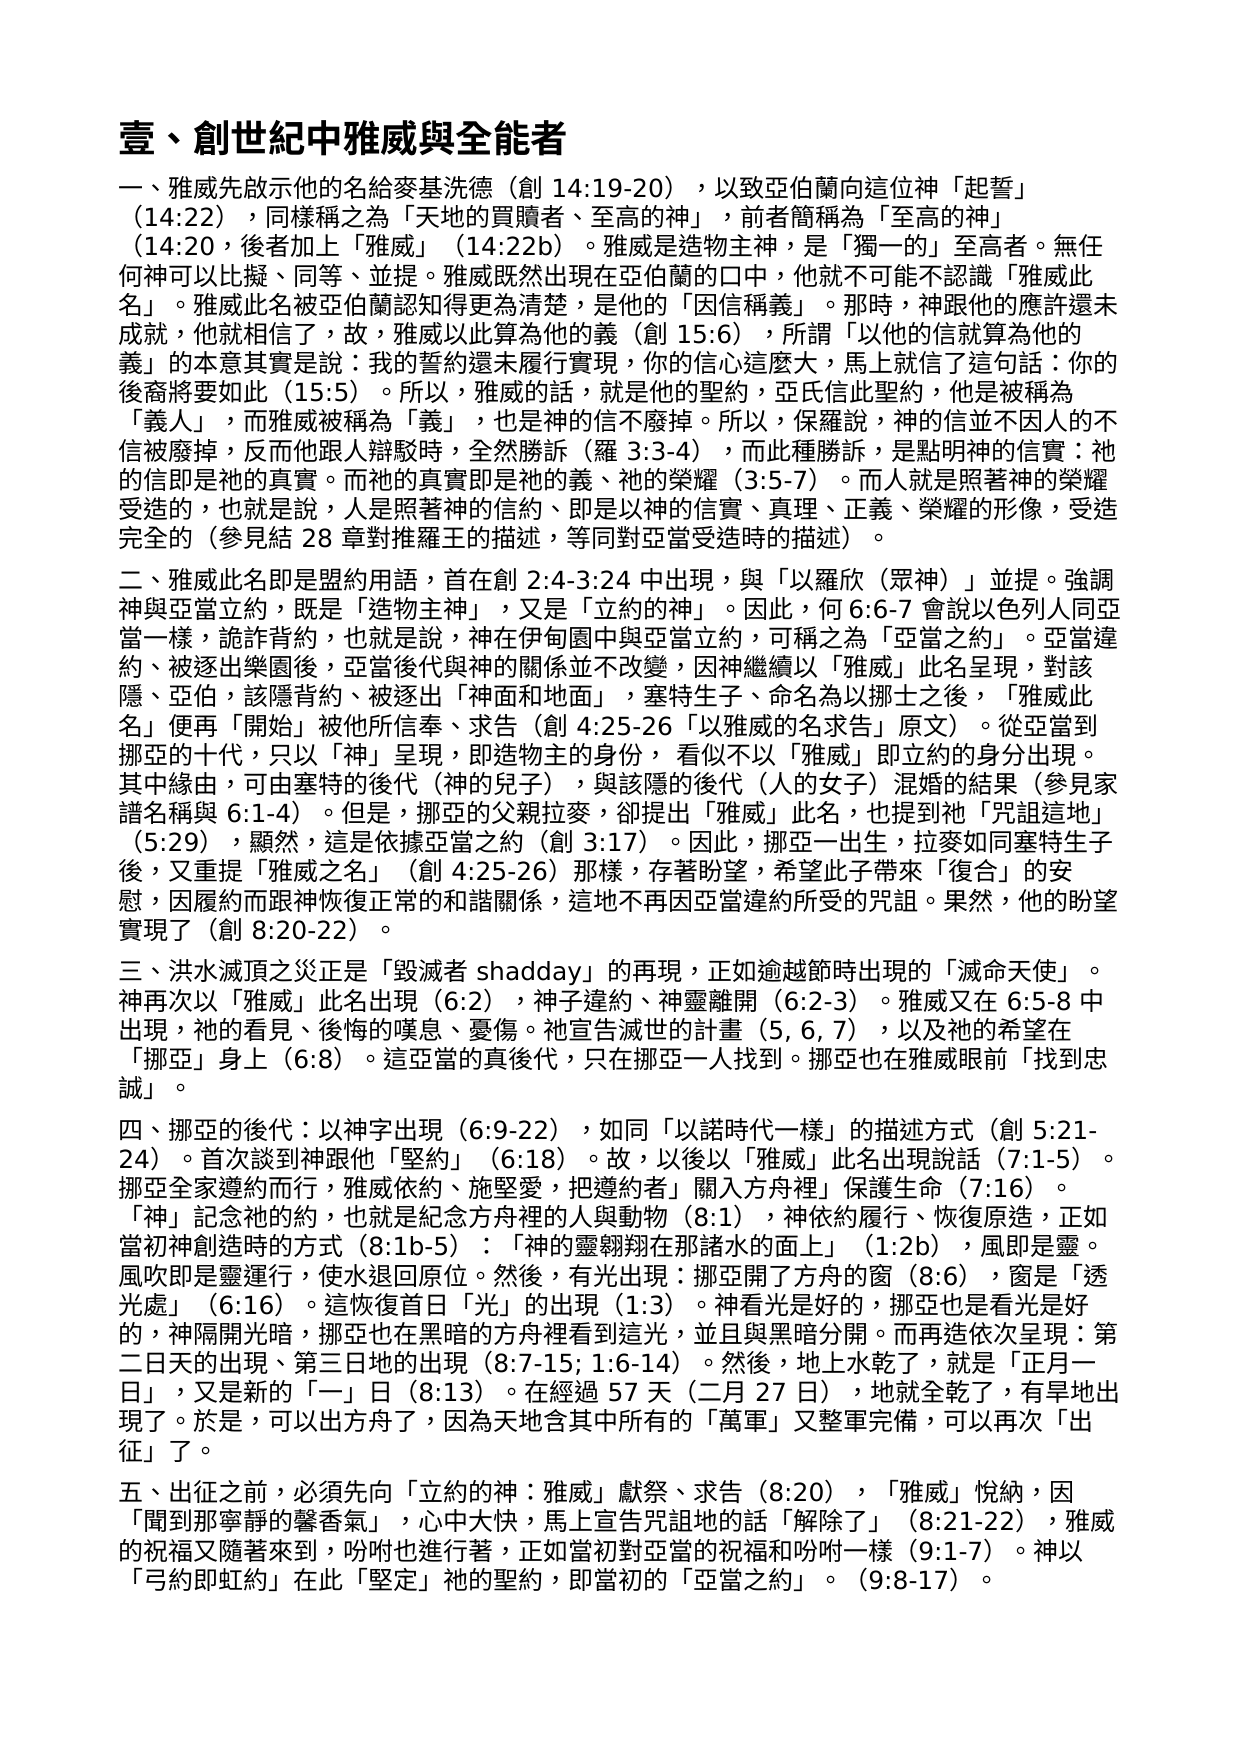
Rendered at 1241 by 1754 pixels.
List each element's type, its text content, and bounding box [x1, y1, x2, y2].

subtitle 壹、創世紀中雅威與全能者 [118, 118, 1122, 162]
text 三、洪水滅頂之災正是「毀滅者 shadday」的再現，正如逾越節時出現的「滅命天使」。神再次以「雅威」此名出現（6:2），神子違約、神靈離開（6:2-3）。雅威又在 6:5-8 中出現，祂的看見、後悔的嘆息、憂傷。祂宣告滅世的計畫（5, 6, 7），以及祂的希望在「挪亞」身上（6:8）。這亞當的真後代，只在挪亞一人找到。挪亞也在雅威眼前「找到忠誠」。 [118, 958, 1122, 1103]
text 二、雅威此名即是盟約用語，首在創 2:4-3:24 中出現，與「以羅欣（眾神）」並提。強調神與亞當立約，既是「造物主神」，又是「立約的神」。因此，何6:6-7 會說以色列人同亞當一樣，詭詐背約，也就是說，神在伊甸園中與亞當立約，可稱之為「亞當之約」。亞當違約、被逐出樂園後，亞當後代與神的關係並不改變，因神繼續以「雅威」此名呈現，對該隱、亞伯，該隱背約、被逐出「神面和地面」，塞特生子、命名為以挪士之後，「雅威此名」便再「開始」被他所信奉、求告（創 4:25-26「以雅威的名求告」原文）。從亞當到挪亞的十代，只以「神」呈現，即造物主的身份， 看似不以「雅威」即立約的身分出現。其中緣由，可由塞特的後代（神的兒子），與該隱的後代（人的女子）混婚的結果（參見家譜名稱與 6:1-4）。但是，挪亞的父親拉麥，卻提出「雅威」此名，也提到祂「咒詛這地」（5:29），顯然，這是依據亞當之約（創 3:17）。因此，挪亞一出生，拉麥如同塞特生子後，又重提「雅威之名」（創 4:25-26）那樣，存著盼望，希望此子帶來「復合」的安慰，因履約而跟神恢復正常的和諧關係，這地不再因亞當違約所受的咒詛。果然，他的盼望實現了（創 8:20-22）。 [118, 566, 1122, 945]
text 四、挪亞的後代：以神字出現（6:9-22），如同「以諾時代一樣」的描述方式（創 5:21-24）。首次談到神跟他「堅約」（6:18）。故，以後以「雅威」此名出現說話（7:1-5）。挪亞全家遵約而行，雅威依約、施堅愛，把遵約者」關入方舟裡」保護生命（7:16）。「神」記念祂的約，也就是紀念方舟裡的人與動物（8:1），神依約履行、恢復原造，正如當初神創造時的方式（8:1b-5）：「神的靈翱翔在那諸水的面上」（1:2b），風即是靈。風吹即是靈運行，使水退回原位。然後，有光出現：挪亞開了方舟的窗（8:6），窗是「透光處」（6:16）。這恢復首日「光」的出現（1:3）。神看光是好的，挪亞也是看光是好的，神隔開光暗，挪亞也在黑暗的方舟裡看到這光，並且與黑暗分開。而再造依次呈現：第二日天的出現、第三日地的出現（8:7-15; 1:6-14）。然後，地上水乾了，就是「正月一日」，又是新的「一」日（8:13）。在經過 57 天（二月 27 日），地就全乾了，有旱地出現了。於是，可以出方舟了，因為天地含其中所有的「萬軍」又整軍完備，可以再次「出征」了。 [118, 1116, 1122, 1466]
text 五、出征之前，必須先向「立約的神：雅威」獻祭、求告（8:20），「雅威」悅納，因「聞到那寧靜的馨香氣」，心中大快，馬上宣告咒詛地的話「解除了」（8:21-22），雅威的祝福又隨著來到，吩咐也進行著，正如當初對亞當的祝福和吩咐一樣（9:1-7）。神以「弓約即虹約」在此「堅定」祂的聖約，即當初的「亞當之約」。（9:8-17）。 [118, 1478, 1122, 1595]
text 一、雅威先啟示他的名給麥基洗德（創 14:19-20），以致亞伯蘭向這位神「起誓」（14:22），同樣稱之為「天地的買贖者、至高的神」，前者簡稱為「至高的神」（14:20，後者加上「雅威」（14:22b）。雅威是造物主神，是「獨一的」至高者。無任何神可以比擬、同等、並提。雅威既然出現在亞伯蘭的口中，他就不可能不認識「雅威此名」。雅威此名被亞伯蘭認知得更為清楚，是他的「因信稱義」。那時，神跟他的應許還未成就，他就相信了，故，雅威以此算為他的義（創 15:6），所謂「以他的信就算為他的義」的本意其實是說：我的誓約還未履行實現，你的信心這麼大，馬上就信了這句話：你的後裔將要如此（15:5）。所以，雅威的話，就是他的聖約，亞氏信此聖約，他是被稱為「義人」，而雅威被稱為「義」，也是神的信不廢掉。所以，保羅說，神的信並不因人的不信被廢掉，反而他跟人辯駁時，全然勝訴（羅 3:3-4），而此種勝訴，是點明神的信實：祂的信即是祂的真實。而祂的真實即是祂的義、祂的榮耀（3:5-7）。而人就是照著神的榮耀受造的，也就是說，人是照著神的信約、即是以神的信實、真理、正義、榮耀的形像，受造完全的（參見結 28 章對推羅王的描述，等同對亞當受造時的描述）。 [118, 174, 1122, 553]
